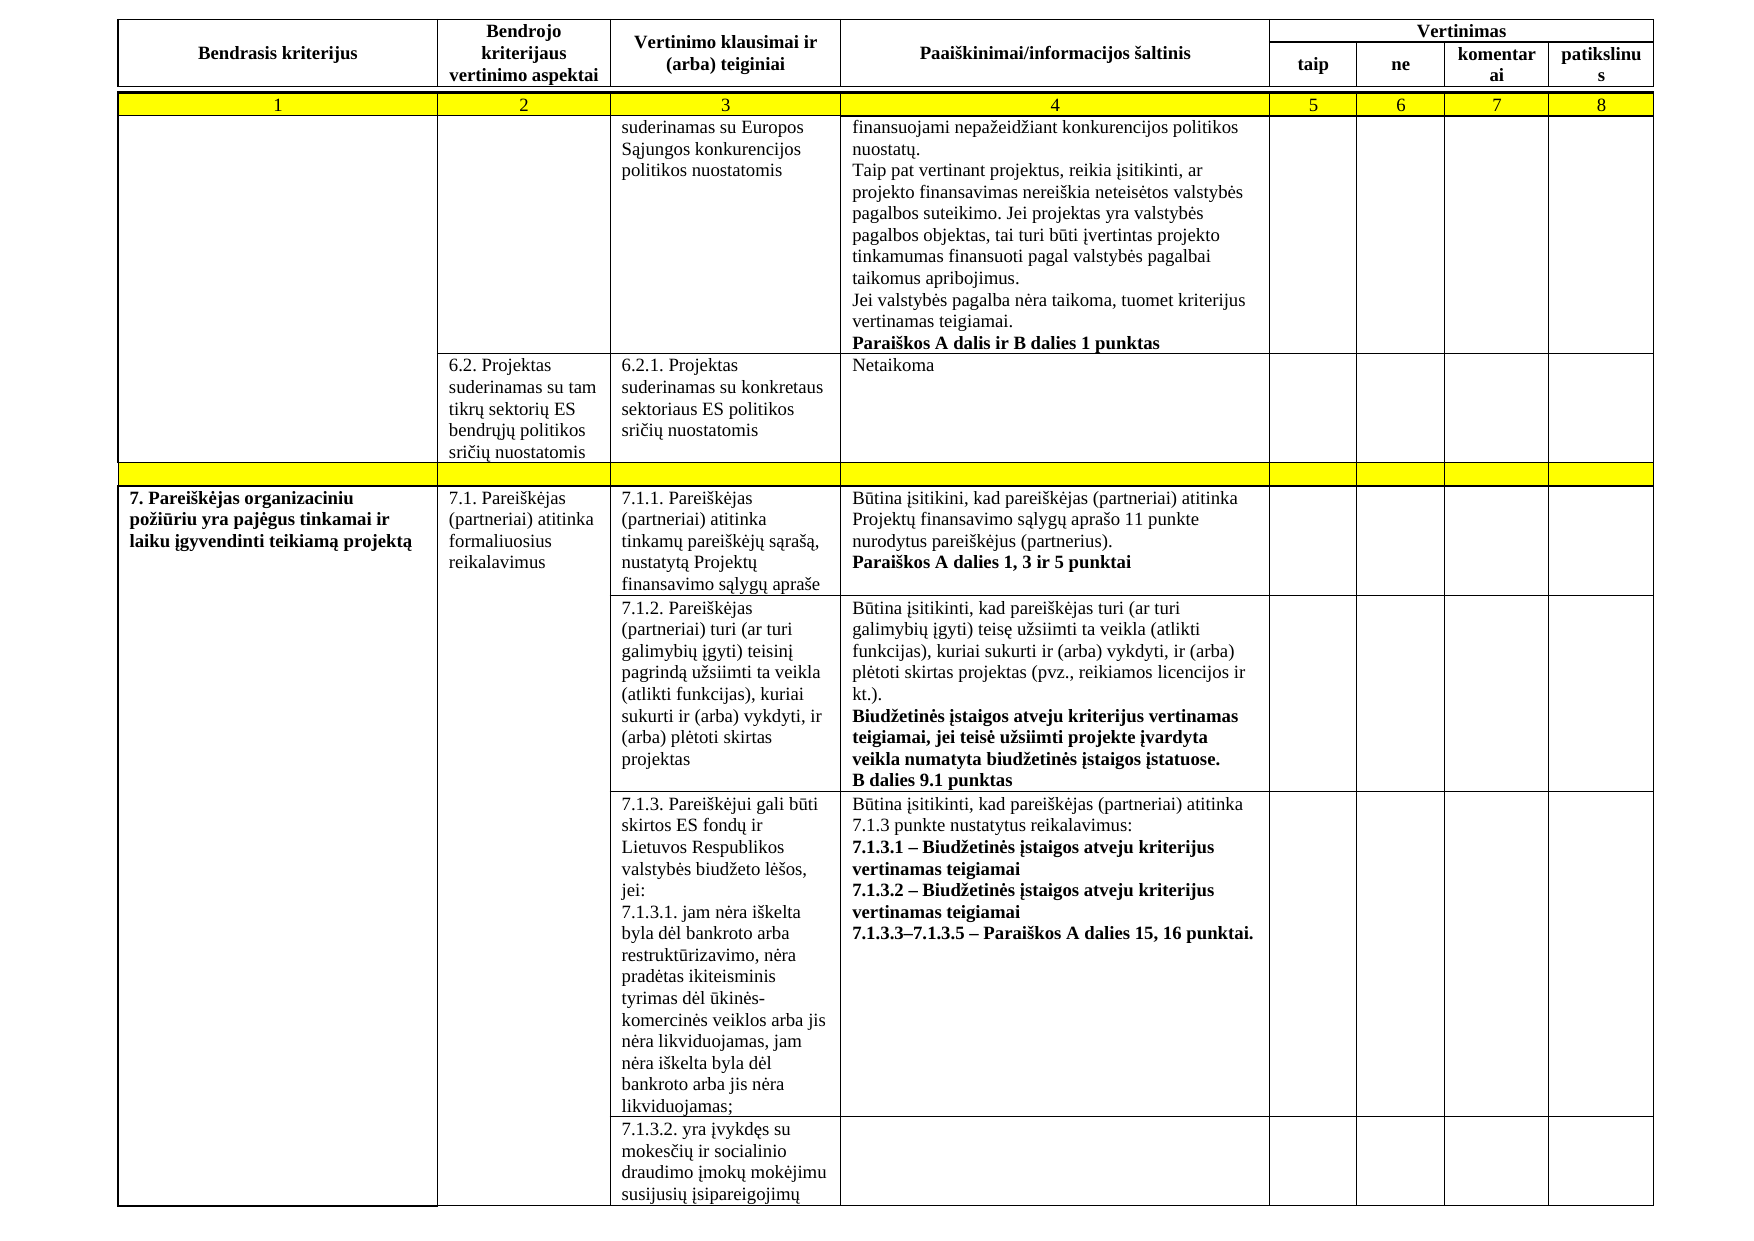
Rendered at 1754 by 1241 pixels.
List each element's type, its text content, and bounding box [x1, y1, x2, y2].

table_header Vertinimo klausimai ir (arba) teiginiai [611, 20, 840, 86]
table_cell [1444, 87, 1549, 91]
table_cell [1357, 463, 1444, 485]
table_cell [1445, 487, 1548, 594]
table_cell Būtina įsitikinti, kad pareiškėjas (partneriai) atitinka 7.1.3 punkte nustatytus reikalavimus: 7.1.3.1 – Biudžetinės įstaigos atveju kriterijus vertinamas teigiamai 7.1.3.2 – Biudžetinės įstaigos atveju kriterijus vertinamas teigiamai 7.1.3.3–7.1.3.5 – Paraiškos A dalies 15, 16 punktai. [841, 792, 1269, 1116]
table_cell 5 [1270, 94, 1356, 115]
table_cell Būtina įsitikinti, kad pareiškėjas turi (ar turi galimybių įgyti) teisę užsiimti ta veikla (atlikti funkcijas), kuriai sukurti ir (arba) vykdyti, ir (arba) plėtoti skirtas projektas (pvz., reikiamos licencijos ir kt.). Biudžetinės įstaigos atveju kriterijus vertinamas teigiamai, jei teisė užsiimti projekte įvardyta veikla numatyta biudžetinės įstaigos įstatuose. B dalies 9.1 punktas [841, 596, 1269, 791]
table_cell [841, 1117, 1269, 1204]
table_cell [1445, 596, 1548, 791]
table_cell finansuojami nepažeidžiant konkurencijos politikos nuostatų. Taip pat vertinant projektus, reikia įsitikinti, ar projekto finansavimas nereiškia neteisėtos valstybės pagalbos suteikimo. Jei projektas yra valstybės pagalbos objektas, tai turi būti įvertintas projekto tinkamumas finansuoti pagal valstybės pagalbai taikomus apribojimus. Jei valstybės pagalba nėra taikoma, tuomet kriterijus vertinamas teigiamai. Paraiškos A dalis ir B dalies 1 punktas [841, 117, 1269, 353]
table_cell suderinamas su Europos Sąjungos konkurencijos politikos nuostatomis [611, 116, 840, 353]
table_cell [1357, 792, 1444, 1116]
table_cell 6.2.1. Projektas suderinamas su konkretaus sektoriaus ES politikos sričių nuostatomis [611, 354, 840, 462]
table_cell komentarai [1445, 43, 1548, 86]
table_cell Būtina įsitikini, kad pareiškėjas (partneriai) atitinka Projektų finansavimo sąlygų aprašo 11 punkte nurodytus pareiškėjus (partnerius). Paraiškos A dalies 1, 3 ir 5 punktai [841, 487, 1269, 594]
table_cell [841, 87, 1269, 91]
table_cell [118, 87, 437, 91]
table_cell [1270, 792, 1356, 1116]
table_cell [1357, 1117, 1444, 1204]
table_cell [1357, 487, 1444, 594]
table_cell 1 [119, 94, 437, 115]
table_cell [1357, 87, 1444, 91]
table_cell 7.1.3. Pareiškėjui gali būti skirtos ES fondų ir Lietuvos Respublikos valstybės biudžeto lėšos, jei: 7.1.3.1. jam nėra iškelta byla dėl bankroto arba restruktūrizavimo, nėra pradėtas ikiteisminis tyrimas dėl ūkinės-komercinės veiklos arba jis nėra likviduojamas, jam nėra iškelta byla dėl bankroto arba jis nėra likviduojamas; [611, 792, 840, 1116]
table_cell [1270, 117, 1356, 353]
table_cell [1357, 117, 1444, 353]
table_cell 3 [611, 94, 840, 115]
table_header Vertinimas [1270, 20, 1653, 41]
table_cell [610, 87, 841, 91]
table_cell [611, 463, 840, 485]
table_cell [1269, 87, 1357, 91]
table_cell [1270, 1117, 1356, 1204]
table_cell taip [1270, 43, 1356, 86]
table_header Bendrojo kriterijaus vertinimo aspektai [438, 20, 610, 86]
table_header Paaiškinimai/informacijos šaltinis [841, 20, 1269, 86]
table_cell [1549, 463, 1653, 485]
table_cell [1445, 354, 1548, 462]
table_cell [1549, 792, 1653, 1116]
table_cell [438, 116, 610, 353]
table_cell [1357, 596, 1444, 791]
table_cell [438, 87, 610, 91]
table_cell patikslinus [1549, 43, 1653, 86]
table_cell Netaikoma [841, 354, 1269, 462]
table_cell [1549, 596, 1653, 791]
table_cell 4 [841, 94, 1269, 115]
table_cell [1270, 487, 1356, 594]
table_cell [1549, 1117, 1653, 1204]
table_cell [438, 463, 610, 485]
table_cell [1270, 463, 1356, 485]
table_cell 7. Pareiškėjas organizaciniu požiūriu yra pajėgus tinkamai ir laiku įgyvendinti teikiamą projektą [119, 487, 437, 1204]
table_cell 7.1.2. Pareiškėjas (partneriai) turi (ar turi galimybių įgyti) teisinį pagrindą užsiimti ta veikla (atlikti funkcijas), kuriai sukurti ir (arba) vykdyti, ir (arba) plėtoti skirtas projektas [611, 596, 840, 791]
table_cell 7 [1445, 94, 1548, 115]
table_cell 6.2. Projektas suderinamas su tam tikrų sektorių ES bendrųjų politikos sričių nuostatomis [438, 354, 610, 462]
table_cell ne [1357, 43, 1444, 86]
table_cell 7.1.1. Pareiškėjas (partneriai) atitinka tinkamų pareiškėjų sąrašą, nustatytą Projektų finansavimo sąlygų apraše [611, 487, 840, 594]
table_cell 6 [1357, 94, 1444, 115]
table_cell [1549, 487, 1653, 594]
table_cell [1549, 354, 1653, 462]
table_cell [1445, 463, 1548, 485]
table_cell 8 [1549, 94, 1653, 115]
table_cell [1549, 87, 1653, 91]
table_cell [1445, 1117, 1548, 1204]
table_cell [119, 463, 437, 485]
table_cell 2 [438, 94, 610, 115]
table_header Bendrasis kriterijus [119, 20, 437, 86]
table_cell [1357, 354, 1444, 462]
table_cell [1270, 354, 1356, 462]
table_cell [119, 116, 437, 462]
table_cell [1445, 792, 1548, 1116]
table_cell [1549, 117, 1653, 353]
table_cell 7.1. Pareiškėjas (partneriai) atitinka formaliuosius reikalavimus [438, 487, 610, 1204]
table_cell [841, 463, 1269, 485]
table_cell 7.1.3.2. yra įvykdęs su mokesčių ir socialinio draudimo įmokų mokėjimu susijusių įsipareigojimų [611, 1117, 840, 1204]
table_cell [1270, 596, 1356, 791]
table_cell [1445, 117, 1548, 353]
